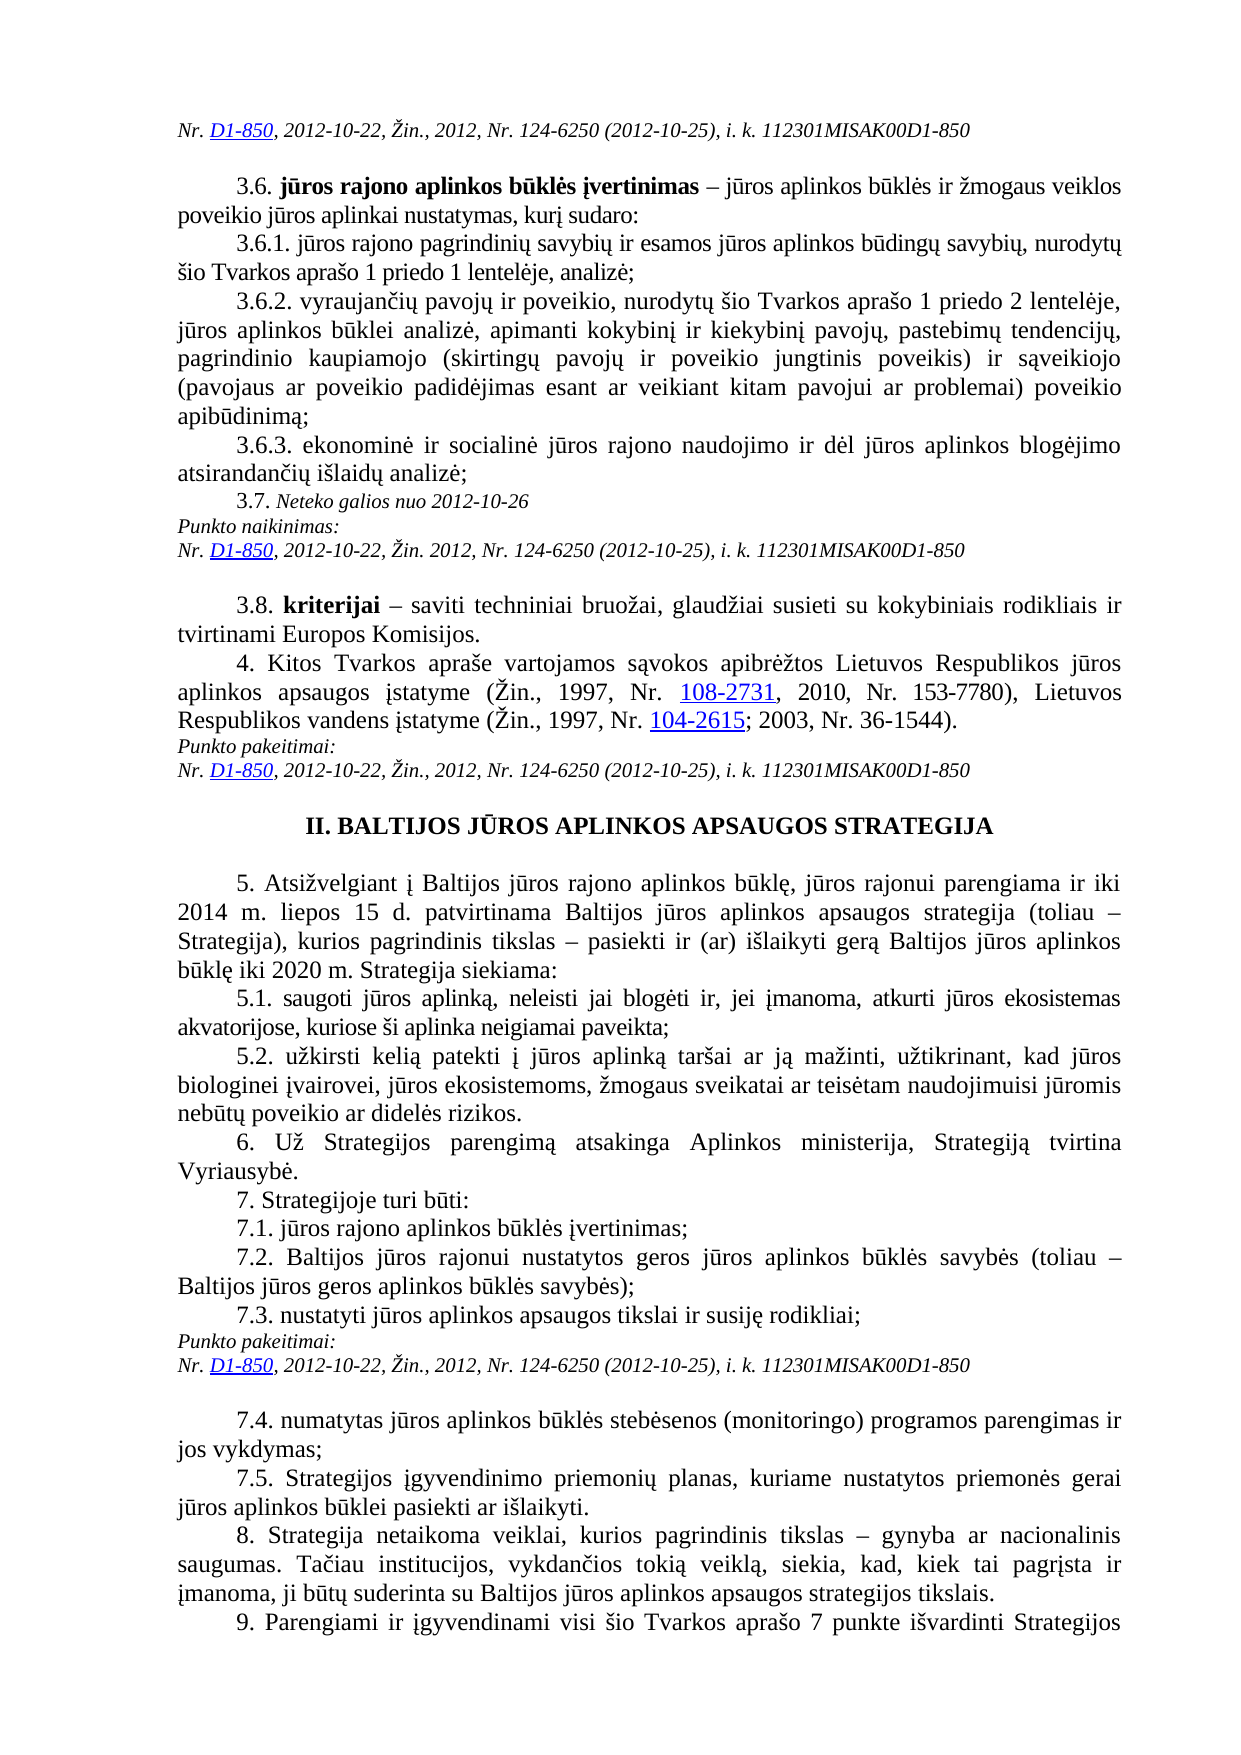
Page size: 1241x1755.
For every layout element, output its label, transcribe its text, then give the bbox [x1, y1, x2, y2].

text Nr. D1-850, 2012-10-22, Žin. 2012, Nr. 124-6250 (2012-10-25), i. k. 112301MISAK00D1-850 [177, 538, 1122, 562]
text 7. Strategijoje turi būti: [177, 1185, 1122, 1213]
text 3.6.2. vyraujančių pavojų ir poveikio, nurodytų šio Tvarkos aprašo 1 priedo 2 lentelėje, jūros aplinkos būklei analizė, apimanti kokybinį ir kiekybinį pavojų, pastebimų tendencijų, pagrindinio kaupiamojo (skirtingų pavojų ir poveikio jungtinis poveikis) ir sąveikiojo (pavojaus ar poveikio padidėjimas esant ar veikiant kitam pavojui ar problemai) poveikio apibūdinimą; [177, 286, 1122, 430]
text 7.3. nustatyti jūros aplinkos apsaugos tikslai ir susiję rodikliai; [177, 1300, 1122, 1328]
text Punkto naikinimas: [177, 513, 1122, 538]
text Nr. D1-850, 2012-10-22, Žin., 2012, Nr. 124-6250 (2012-10-25), i. k. 112301MISAK00D1-850 [177, 1353, 1122, 1377]
text 6. Už Strategijos parengimą atsakinga Aplinkos ministerija, Strategiją tvirtina Vyriausybė. [177, 1127, 1122, 1185]
text 3.8. kriterijai – saviti techniniai bruožai, glaudžiai susieti su kokybiniais rodikliais ir tvirtinami Europos Komisijos. [177, 590, 1122, 648]
text 3.6.3. ekonominė ir socialinė jūros rajono naudojimo ir dėl jūros aplinkos blogėjimo atsirandančių išlaidų analizė; [177, 430, 1122, 487]
text 7.5. Strategijos įgyvendinimo priemonių planas, kuriame nustatytos priemonės gerai jūros aplinkos būklei pasiekti ar išlaikyti. [177, 1463, 1122, 1520]
text Nr. D1-850, 2012-10-22, Žin., 2012, Nr. 124-6250 (2012-10-25), i. k. 112301MISAK00D1-850 [177, 758, 1122, 782]
text 8. Strategija netaikoma veiklai, kurios pagrindinis tikslas – gynyba ar nacionalinis saugumas. Tačiau institucijos, vykdančios tokią veiklą, siekia, kad, kiek tai pagrįsta ir įmanoma, ji būtų suderinta su Baltijos jūros aplinkos apsaugos strategijos tikslais. [177, 1520, 1122, 1607]
text 7.2. Baltijos jūros rajonui nustatytos geros jūros aplinkos būklės savybės (toliau – Baltijos jūros geros aplinkos būklės savybės); [177, 1242, 1122, 1300]
text 3.6. jūros rajono aplinkos būklės įvertinimas – jūros aplinkos būklės ir žmogaus veiklos poveikio jūros aplinkai nustatymas, kurį sudaro: [177, 171, 1122, 228]
text II. BALTIJOS JŪROS APLINKOS APSAUGOS STRATEGIJA [177, 811, 1122, 840]
text Punkto pakeitimai: [177, 734, 1122, 758]
text 3.7. Neteko galios nuo 2012-10-26 [177, 487, 1122, 513]
text 7.4. numatytas jūros aplinkos būklės stebėsenos (monitoringo) programos parengimas ir jos vykdymas; [177, 1405, 1122, 1463]
text 9. Parengiami ir įgyvendinami visi šio Tvarkos aprašo 7 punkte išvardinti Strategijos [177, 1607, 1122, 1635]
text 5. Atsižvelgiant į Baltijos jūros rajono aplinkos būklę, jūros rajonui parengiama ir iki 2014 m. liepos 15 d. patvirtinama Baltijos jūros aplinkos apsaugos strategija (toliau – Strategija), kurios pagrindinis tikslas – pasiekti ir (ar) išlaikyti gerą Baltijos jūros aplinkos būklę iki 2020 m. Strategija siekiama: [177, 868, 1122, 983]
text 5.2. užkirsti kelią patekti į jūros aplinką taršai ar ją mažinti, užtikrinant, kad jūros biologinei įvairovei, jūros ekosistemoms, žmogaus sveikatai ar teisėtam naudojimuisi jūromis nebūtų poveikio ar didelės rizikos. [177, 1041, 1122, 1127]
text 5.1. saugoti jūros aplinką, neleisti jai blogėti ir, jei įmanoma, atkurti jūros ekosistemas akvatorijose, kuriose ši aplinka neigiamai paveikta; [177, 983, 1122, 1041]
text 7.1. jūros rajono aplinkos būklės įvertinimas; [177, 1213, 1122, 1242]
text Nr. D1-850, 2012-10-22, Žin., 2012, Nr. 124-6250 (2012-10-25), i. k. 112301MISAK00D1-850 [177, 118, 1122, 142]
text 4. Kitos Tvarkos apraše vartojamos sąvokos apibrėžtos Lietuvos Respublikos jūros aplinkos apsaugos įstatyme (Žin., 1997, Nr. 108-2731, 2010, Nr. 153-7780), Lietuvos Respublikos vandens įstatyme (Žin., 1997, Nr. 104-2615; 2003, Nr. 36-1544). [177, 648, 1122, 734]
text Punkto pakeitimai: [177, 1328, 1122, 1353]
text 3.6.1. jūros rajono pagrindinių savybių ir esamos jūros aplinkos būdingų savybių, nurodytų šio Tvarkos aprašo 1 priedo 1 lentelėje, analizė; [177, 228, 1122, 286]
